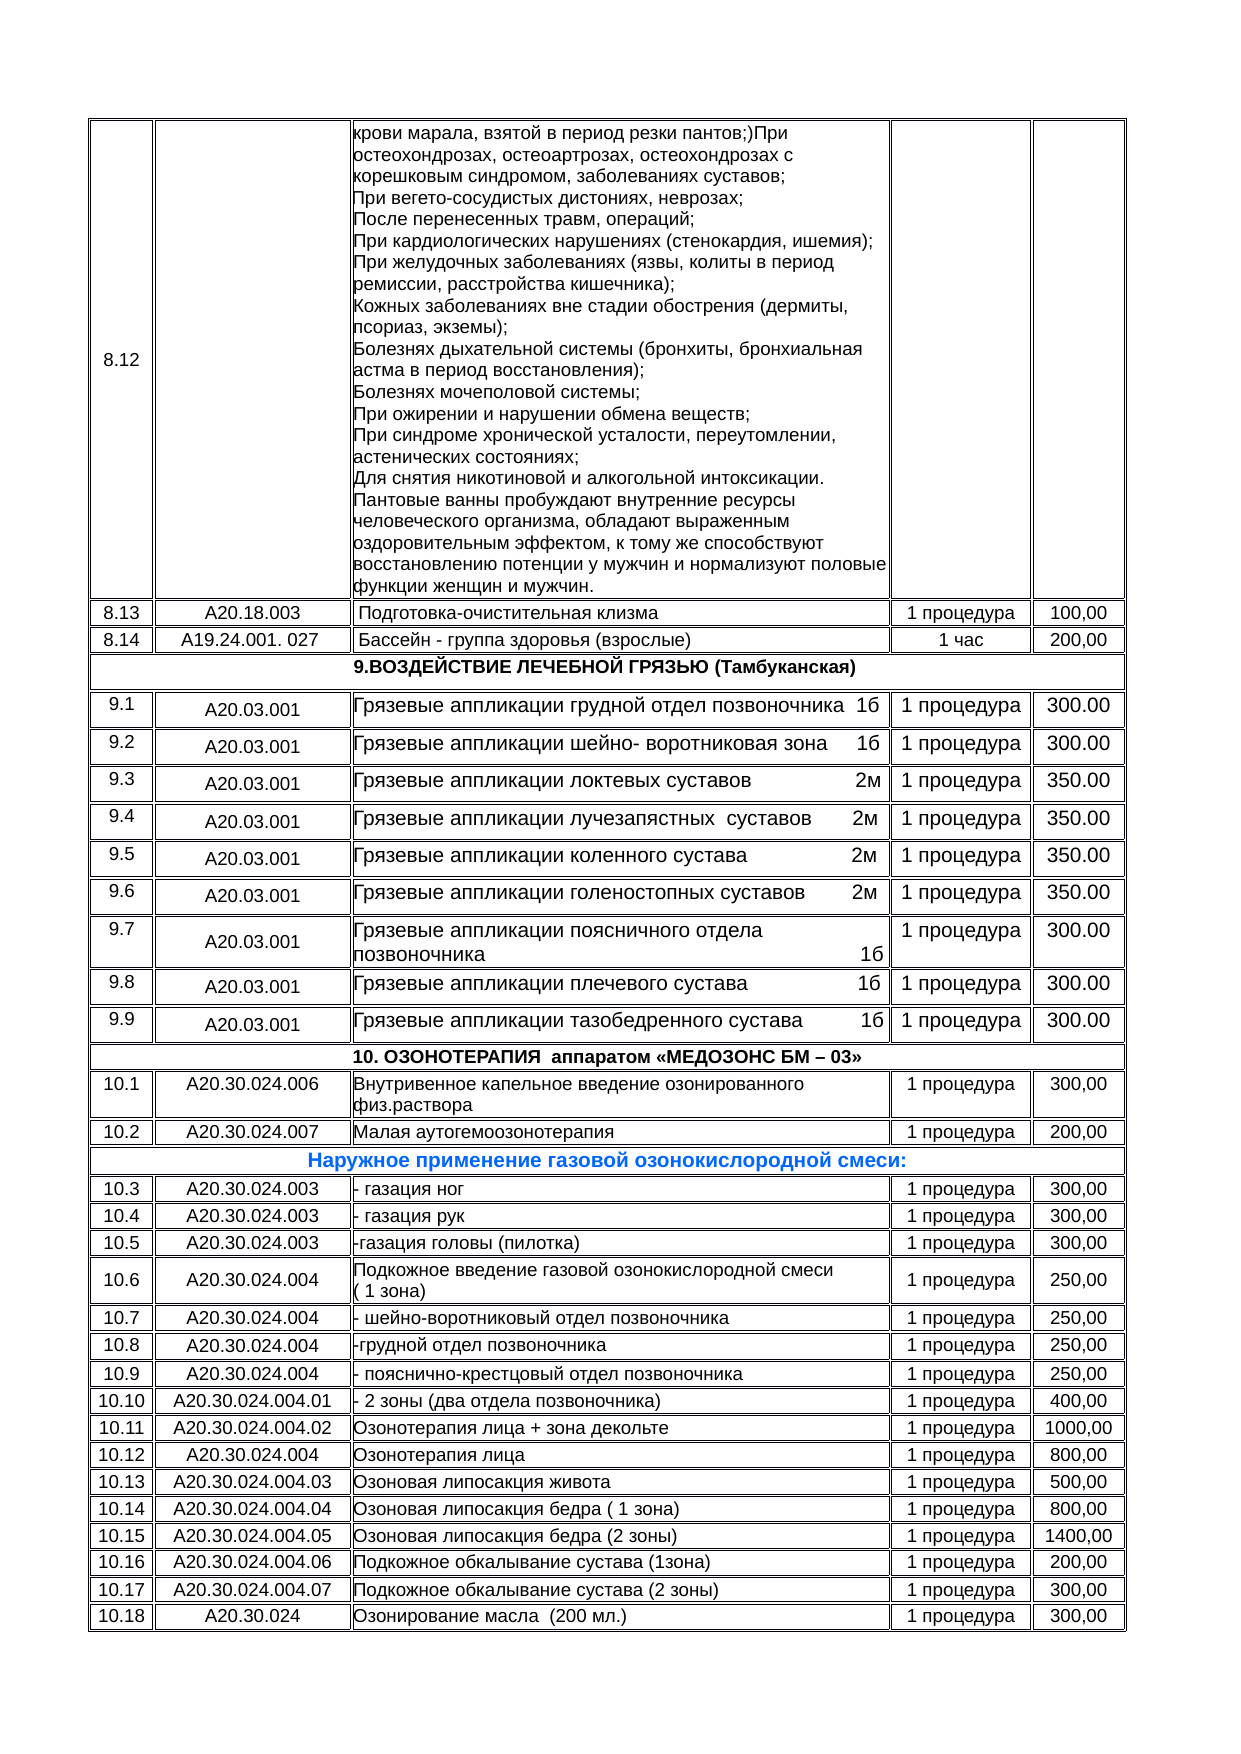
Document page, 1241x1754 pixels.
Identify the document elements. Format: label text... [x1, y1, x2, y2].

table_cell Подкожное введение газовой озонокислородной смеси ( 1 зона) [354, 1258, 889, 1303]
table_cell Бассейн - группа здоровья (взрослые) [354, 628, 889, 652]
table_cell 1 процедура [892, 1072, 1030, 1117]
table_cell Грязевые аппликации шейно- воротниковая зона 1б [354, 730, 889, 764]
table_cell 300.00 [1034, 1008, 1124, 1042]
table_cell А20.30.024.004.03 [156, 1470, 350, 1493]
table_cell Озоновая липосакция живота [354, 1470, 889, 1493]
table_cell - шейно-воротниковый отдел позвоночника [354, 1306, 889, 1330]
table_cell 1 процедура [892, 1524, 1030, 1547]
table_cell 300,00 [1034, 1204, 1124, 1228]
table_cell А20.30.024.004 [156, 1258, 350, 1303]
table_cell 1 процедура [892, 970, 1030, 1004]
table_cell 350.00 [1034, 767, 1124, 801]
table_cell 1 процедура [892, 1204, 1030, 1228]
table_cell Наружное применение газовой озонокислородной смеси: [91, 1148, 1124, 1174]
table_cell 9.9 [91, 1008, 152, 1042]
table_cell 1 процедура [892, 1231, 1030, 1254]
table_cell Внутривенное капельное введение озонированного физ.раствора [354, 1072, 889, 1117]
table_cell А20.03.001 [156, 842, 350, 876]
table_cell 1 процедура [892, 1334, 1030, 1359]
table_cell 1 процедура [892, 880, 1030, 914]
table_cell А20.30.024.004.01 [156, 1389, 350, 1413]
table_cell Грязевые аппликации тазобедренного сустава 1б [354, 1008, 889, 1042]
table_cell -газация головы (пилотка) [354, 1231, 889, 1254]
table_cell Грязевые аппликации грудной отдел позвоночника 1б [354, 693, 889, 727]
table_cell А20.30.024.004 [156, 1334, 350, 1359]
table_cell 1000,00 [1034, 1416, 1124, 1439]
table_cell 1 процедура [892, 917, 1030, 967]
table_cell 1 процедура [892, 1258, 1030, 1303]
table_cell 1 процедура [892, 1121, 1030, 1144]
table_cell 1 процедура [892, 1443, 1030, 1467]
table_cell Подготовка-очистительная клизма [354, 601, 889, 625]
table_cell 200,00 [1034, 628, 1124, 652]
table_cell 1 процедура [892, 693, 1030, 727]
table_cell Подкожное обкалывание сустава (1зона) [354, 1551, 889, 1574]
table_cell 1 процедура [892, 1551, 1030, 1574]
table_cell - 2 зоны (два отдела позвоночника) [354, 1389, 889, 1413]
table_cell 800,00 [1034, 1497, 1124, 1521]
table_cell 10.13 [91, 1470, 152, 1493]
table_cell 350.00 [1034, 842, 1124, 876]
table_cell Озонирование масла (200 мл.) [354, 1605, 889, 1628]
table_cell 1 процедура [892, 1362, 1030, 1386]
table_cell 1 процедура [892, 1497, 1030, 1521]
table_cell 1 час [892, 628, 1030, 652]
table_cell 200,00 [1034, 1551, 1124, 1574]
table_cell Грязевые аппликации поясничного отдела позвоночника 1б [354, 917, 889, 967]
table_cell 1 процедура [892, 1008, 1030, 1042]
table_cell А20.18.003 [156, 601, 350, 625]
table_cell 10.11 [91, 1416, 152, 1439]
table_cell 10.9 [91, 1362, 152, 1386]
table_cell 8.12 [91, 121, 152, 598]
table_cell А20.30.024.004 [156, 1443, 350, 1467]
table_cell 10.8 [91, 1334, 152, 1359]
table_cell 350.00 [1034, 805, 1124, 839]
table_cell 250,00 [1034, 1362, 1124, 1386]
table_cell 300.00 [1034, 970, 1124, 1004]
table_cell 1 процедура [892, 1177, 1030, 1201]
table_cell 9.3 [91, 767, 152, 801]
table_cell А20.03.001 [156, 767, 350, 801]
table_cell 300.00 [1034, 693, 1124, 727]
table_cell 9.ВОЗДЕЙСТВИЕ ЛЕЧЕБНОЙ ГРЯЗЬЮ (Тамбуканская) [91, 655, 1124, 689]
table_cell 10.15 [91, 1524, 152, 1547]
table_cell 400,00 [1034, 1389, 1124, 1413]
table_cell 800,00 [1034, 1443, 1124, 1467]
table_cell 9.6 [91, 880, 152, 914]
table_cell Озонотерапия лица [354, 1443, 889, 1467]
table_cell Подкожное обкалывание сустава (2 зоны) [354, 1578, 889, 1601]
table_cell А19.24.001. 027 [156, 628, 350, 652]
table_cell А20.03.001 [156, 730, 350, 764]
table_cell 1 процедура [892, 730, 1030, 764]
table_cell 10.12 [91, 1443, 152, 1467]
table_cell А20.03.001 [156, 970, 350, 1004]
table_cell 250,00 [1034, 1258, 1124, 1303]
table_cell А20.30.024.006 [156, 1072, 350, 1117]
table_cell А20.30.024 [156, 1605, 350, 1628]
table_cell А20.30.024.003 [156, 1177, 350, 1201]
table_cell 10. ОЗОНОТЕРАПИЯ аппаратом «МЕДОЗОНС БМ – 03» [91, 1045, 1124, 1069]
table_cell 300,00 [1034, 1072, 1124, 1117]
table_cell 9.5 [91, 842, 152, 876]
table_cell 300.00 [1034, 730, 1124, 764]
table_cell 10.2 [91, 1121, 152, 1144]
table_cell 1400,00 [1034, 1524, 1124, 1547]
table_cell Грязевые аппликации локтевых суставов 2м [354, 767, 889, 801]
table_cell А20.03.001 [156, 693, 350, 727]
table_cell 1 процедура [892, 601, 1030, 625]
table_cell 10.17 [91, 1578, 152, 1601]
table_cell А20.30.024.007 [156, 1121, 350, 1144]
table_cell А20.30.024.004 [156, 1362, 350, 1386]
table_cell 250,00 [1034, 1334, 1124, 1359]
table_cell Озонотерапия лица + зона декольте [354, 1416, 889, 1439]
table_cell Озоновая липосакция бедра ( 1 зона) [354, 1497, 889, 1521]
table_cell 500,00 [1034, 1470, 1124, 1493]
table_cell 10.4 [91, 1204, 152, 1228]
table_cell 1 процедура [892, 1605, 1030, 1628]
table_cell 9.7 [91, 917, 152, 967]
table_cell А20.03.001 [156, 880, 350, 914]
table_cell А20.30.024.004.07 [156, 1578, 350, 1601]
table_cell Грязевые аппликации лучезапястных суставов 2м [354, 805, 889, 839]
table_cell 8.14 [91, 628, 152, 652]
table_cell 350.00 [1034, 880, 1124, 914]
table_cell А20.30.024.004.05 [156, 1524, 350, 1547]
table_cell 200,00 [1034, 1121, 1124, 1144]
table_cell А20.30.024.004.06 [156, 1551, 350, 1574]
table_cell Грязевые аппликации голеностопных суставов 2м [354, 880, 889, 914]
table_cell - газация рук [354, 1204, 889, 1228]
table_cell Грязевые аппликации плечевого сустава 1б [354, 970, 889, 1004]
table_cell 300,00 [1034, 1605, 1124, 1628]
table_cell 1 процедура [892, 1306, 1030, 1330]
table_cell 10.5 [91, 1231, 152, 1254]
table_cell 300,00 [1034, 1578, 1124, 1601]
table_cell А20.30.024.003 [156, 1204, 350, 1228]
table_cell 1 процедура [892, 1470, 1030, 1493]
table_cell 9.4 [91, 805, 152, 839]
table_cell 9.2 [91, 730, 152, 764]
table_cell 1 процедура [892, 842, 1030, 876]
table_cell А20.03.001 [156, 917, 350, 967]
table_cell 10.18 [91, 1605, 152, 1628]
table_cell 1 процедура [892, 805, 1030, 839]
table_cell [1034, 121, 1124, 598]
table_cell 1 процедура [892, 1578, 1030, 1601]
table_cell 8.13 [91, 601, 152, 625]
table_cell 100,00 [1034, 601, 1124, 625]
table_cell Озоновая липосакция бедра (2 зоны) [354, 1524, 889, 1547]
table_cell 10.10 [91, 1389, 152, 1413]
table_cell 10.14 [91, 1497, 152, 1521]
table_cell 9.8 [91, 970, 152, 1004]
table_cell 9.1 [91, 693, 152, 727]
table_cell 300,00 [1034, 1231, 1124, 1254]
table_cell А20.30.024.003 [156, 1231, 350, 1254]
table_cell [892, 121, 1030, 598]
table_cell 10.16 [91, 1551, 152, 1574]
table_cell 300,00 [1034, 1177, 1124, 1201]
table_cell 10.3 [91, 1177, 152, 1201]
table_cell Малая аутогемоозонотерапия [354, 1121, 889, 1144]
table_cell 300.00 [1034, 917, 1124, 967]
table_cell А20.30.024.004.02 [156, 1416, 350, 1439]
table_cell А20.03.001 [156, 805, 350, 839]
table_cell - газация ног [354, 1177, 889, 1201]
table_cell А20.03.001 [156, 1008, 350, 1042]
table_cell 10.7 [91, 1306, 152, 1330]
table_cell 10.1 [91, 1072, 152, 1117]
table_cell 10.6 [91, 1258, 152, 1303]
table_cell 1 процедура [892, 1416, 1030, 1439]
table_cell - пояснично-крестцовый отдел позвоночника [354, 1362, 889, 1386]
table_cell -грудной отдел позвоночника [354, 1334, 889, 1359]
table_cell 1 процедура [892, 767, 1030, 801]
table_cell Грязевые аппликации коленного сустава 2м [354, 842, 889, 876]
table_cell 1 процедура [892, 1389, 1030, 1413]
table_cell [156, 121, 350, 598]
table_cell А20.30.024.004.04 [156, 1497, 350, 1521]
table_cell А20.30.024.004 [156, 1306, 350, 1330]
table_cell 250,00 [1034, 1306, 1124, 1330]
